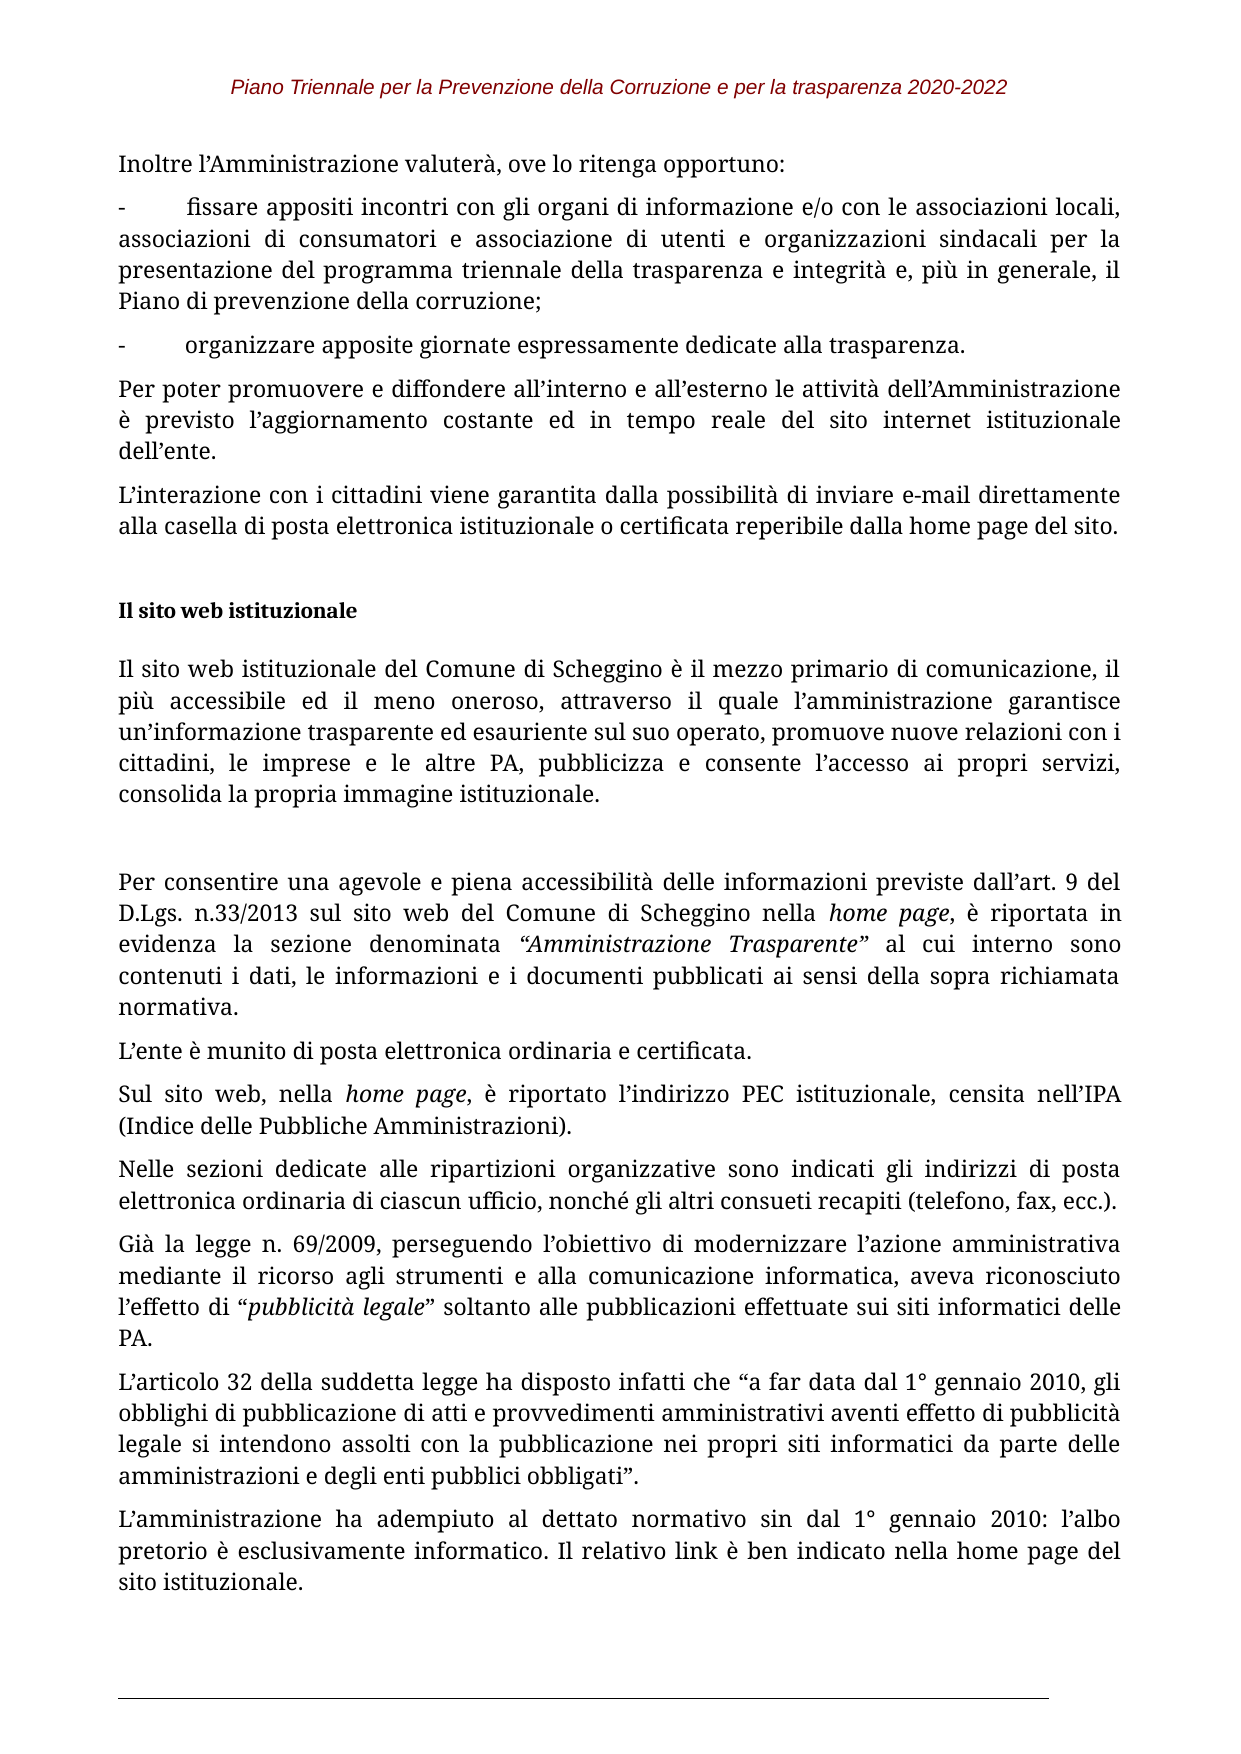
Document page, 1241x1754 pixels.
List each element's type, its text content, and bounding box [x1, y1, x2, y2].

text - organizzare apposite giornate espressamente dedicate alla trasparenza. [118, 329, 1122, 360]
text Nelle sezioni dedicate alle ripartizioni organizzative sono indicati gli indirizzi di posta elettronica ordinaria di ciascun ufficio, nonché gli altri consueti recapiti (telefono, fax, ecc.). [118, 1153, 1122, 1216]
text L’amministrazione ha adempiuto al dettato normativo sin dal 1° gennaio 2010: l’albo pretorio è esclusivamente informatico. Il relativo link è ben indicato nella home page del sito istituzionale. [118, 1503, 1122, 1597]
text L’articolo 32 della suddetta legge ha disposto infatti che “a far data dal 1° gennaio 2010, gli obblighi di pubblicazione di atti e provvedimenti amministrativi aventi effetto di pubblicità legale si intendono assolti con la pubblicazione nei propri siti informatici da parte delle amministrazioni e degli enti pubblici obbligati”. [118, 1366, 1122, 1491]
text Il sito web istituzionale del Comune di Scheggino è il mezzo primario di comunicazione, il più accessibile ed il meno oneroso, attraverso il quale l’amministrazione garantisce un’informazione trasparente ed esauriente sul suo operato, promuove nuove relazioni con i cittadini, le imprese e le altre PA, pubblicizza e consente l’accesso ai propri servizi, consolida la propria immagine istituzionale. [118, 653, 1122, 810]
text L’ente è munito di posta elettronica ordinaria e certificata. [118, 1035, 1122, 1066]
text Già la legge n. 69/2009, perseguendo l’obiettivo di modernizzare l’azione amministrativa mediante il ricorso agli strumenti e alla comunicazione informatica, aveva riconosciuto l’effetto di “pubblicità legale” soltanto alle pubblicazioni effettuate sui siti informatici delle PA. [118, 1228, 1122, 1353]
text Il sito web istituzionale [118, 598, 1122, 624]
text Per poter promuovere e diffondere all’interno e all’esterno le attività dell’Amministrazione è previsto l’aggiornamento costante ed in tempo reale del sito internet istituzionale dell’ente. [118, 373, 1122, 466]
text Inoltre l’Amministrazione valuterà, ove lo ritenga opportuno: [118, 148, 1122, 179]
text Sul sito web, nella home page, è riportato l’indirizzo PEC istituzionale, censita nell’IPA (Indice delle Pubbliche Amministrazioni). [118, 1078, 1122, 1141]
text Per consentire una agevole e piena accessibilità delle informazioni previste dall’art. 9 del D.Lgs. n.33/2013 sul sito web del Comune di Scheggino nella home page, è riportata in evidenza la sezione denominata “Amministrazione Trasparente” al cui interno sono contenuti i dati, le informazioni e i documenti pubblicati ai sensi della sopra richiamata normativa. [118, 866, 1122, 1022]
text L’interazione con i cittadini viene garantita dalla possibilità di inviare e-mail direttamente alla casella di posta elettronica istituzionale o certificata reperibile dalla home page del sito. [118, 479, 1122, 541]
text - fissare appositi incontri con gli organi di informazione e/o con le associazioni locali, associazioni di consumatori e associazione di utenti e organizzazioni sindacali per la presentazione del programma triennale della trasparenza e integrità e, più in generale, il Piano di prevenzione della corruzione; [118, 191, 1122, 316]
